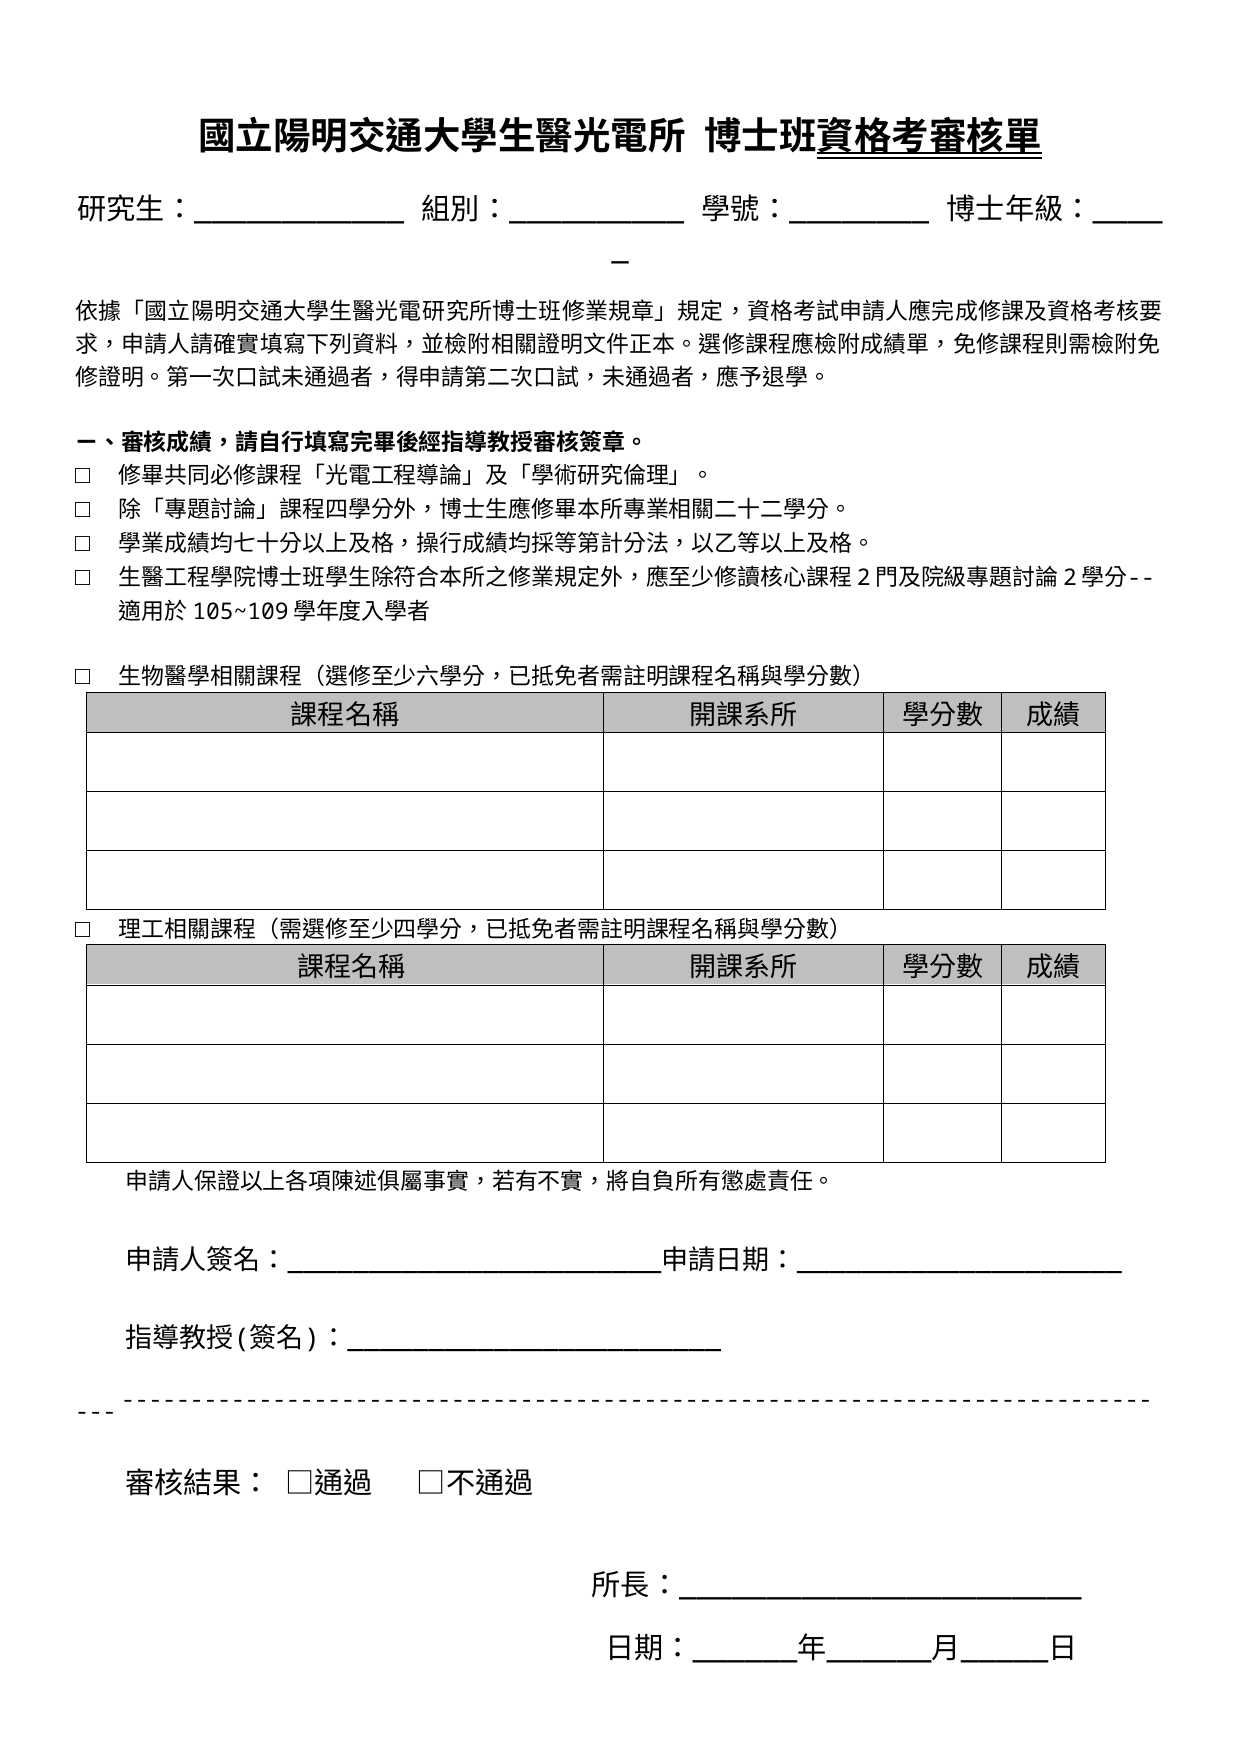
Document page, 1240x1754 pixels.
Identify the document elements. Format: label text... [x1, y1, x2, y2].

table_cell [87, 1045, 603, 1103]
table_cell [1002, 986, 1105, 1044]
table_cell [884, 1104, 1001, 1162]
text 研究生：____________ 組別：__________ 學號：________ 博士年級：_____ [75, 186, 1164, 268]
table_header 開課系所 [604, 693, 883, 732]
list 除「專題討論」課程四學分外，博士生應修畢本所專業相關二十二學分。 [75, 491, 1164, 525]
table_header 開課系所 [604, 945, 883, 984]
table_cell [87, 733, 603, 791]
text ------------------------------------------------------------------------------ [75, 1395, 1164, 1426]
table_header 成績 [1002, 945, 1105, 984]
text 國立陽明交通大學生醫光電所 博士班資格考審核單 [75, 106, 1164, 161]
table_cell [884, 851, 1001, 909]
text 日期：______年______月_____日 [75, 1625, 1077, 1667]
table_cell [604, 1104, 883, 1162]
list 學業成績均七十分以上及格，操行成績均採等第計分法，以乙等以上及格。 [75, 525, 1164, 559]
table_cell [884, 1045, 1001, 1103]
text 依據「國立陽明交通大學生醫光電研究所博士班修業規章」規定，資格考試申請人應完成修課及資格考核要求，申請人請確實填寫下列資料，並檢附相關證明文件正本。選修課程應檢附成績單，免修課程則需檢附免修證明。第一次口試未通過者，得申請第二次口試，未通過者，應予退學。 [75, 293, 1164, 392]
list 修畢共同必修課程「光電工程導論」及「學術研究倫理」。 [75, 457, 1164, 491]
text 申請人簽名：_______________________申請日期：____________________ [125, 1238, 1164, 1277]
table_cell [1002, 733, 1105, 791]
table_cell [1002, 851, 1105, 909]
text 申請人保證以上各項陳述俱屬事實，若有不實，將自負所有懲處責任。 [125, 1163, 1164, 1196]
table_header 學分數 [884, 693, 1001, 732]
table_cell [604, 986, 883, 1044]
table_cell [87, 986, 603, 1044]
table_cell [87, 1104, 603, 1162]
table_cell [884, 986, 1001, 1044]
table_cell [87, 792, 603, 850]
table_header 課程名稱 [87, 945, 603, 984]
table_header 成績 [1002, 693, 1105, 732]
list 理工相關課程（需選修至少四學分，已抵免者需註明課程名稱與學分數） [75, 910, 1164, 944]
table_cell [884, 792, 1001, 850]
table_cell [604, 792, 883, 850]
table_cell [604, 1045, 883, 1103]
table_cell [604, 733, 883, 791]
text 所長：_______________________ [125, 1561, 1081, 1604]
table_header 課程名稱 [87, 693, 603, 732]
table_cell [1002, 1045, 1105, 1103]
list 生物醫學相關課程（選修至少六學分，已抵免者需註明課程名稱與學分數） [75, 658, 1164, 692]
text 指導教授(簽名)：_______________________ [125, 1316, 1164, 1356]
table_cell [1002, 1104, 1105, 1162]
list 生醫工程學院博士班學生除符合本所之修業規定外，應至少修讀核心課程2門及院級專題討論2學分--適用於105~109學年度入學者 [75, 559, 1164, 626]
text ㄧ、審核成績，請自行填寫完畢後經指導教授審核簽章。 [75, 423, 1164, 457]
table_cell [884, 733, 1001, 791]
table_cell [87, 851, 603, 909]
table_cell [1002, 792, 1105, 850]
table_cell [604, 851, 883, 909]
text 審核結果： □通過 □不通過 [125, 1460, 1164, 1502]
table_header 學分數 [884, 945, 1001, 984]
